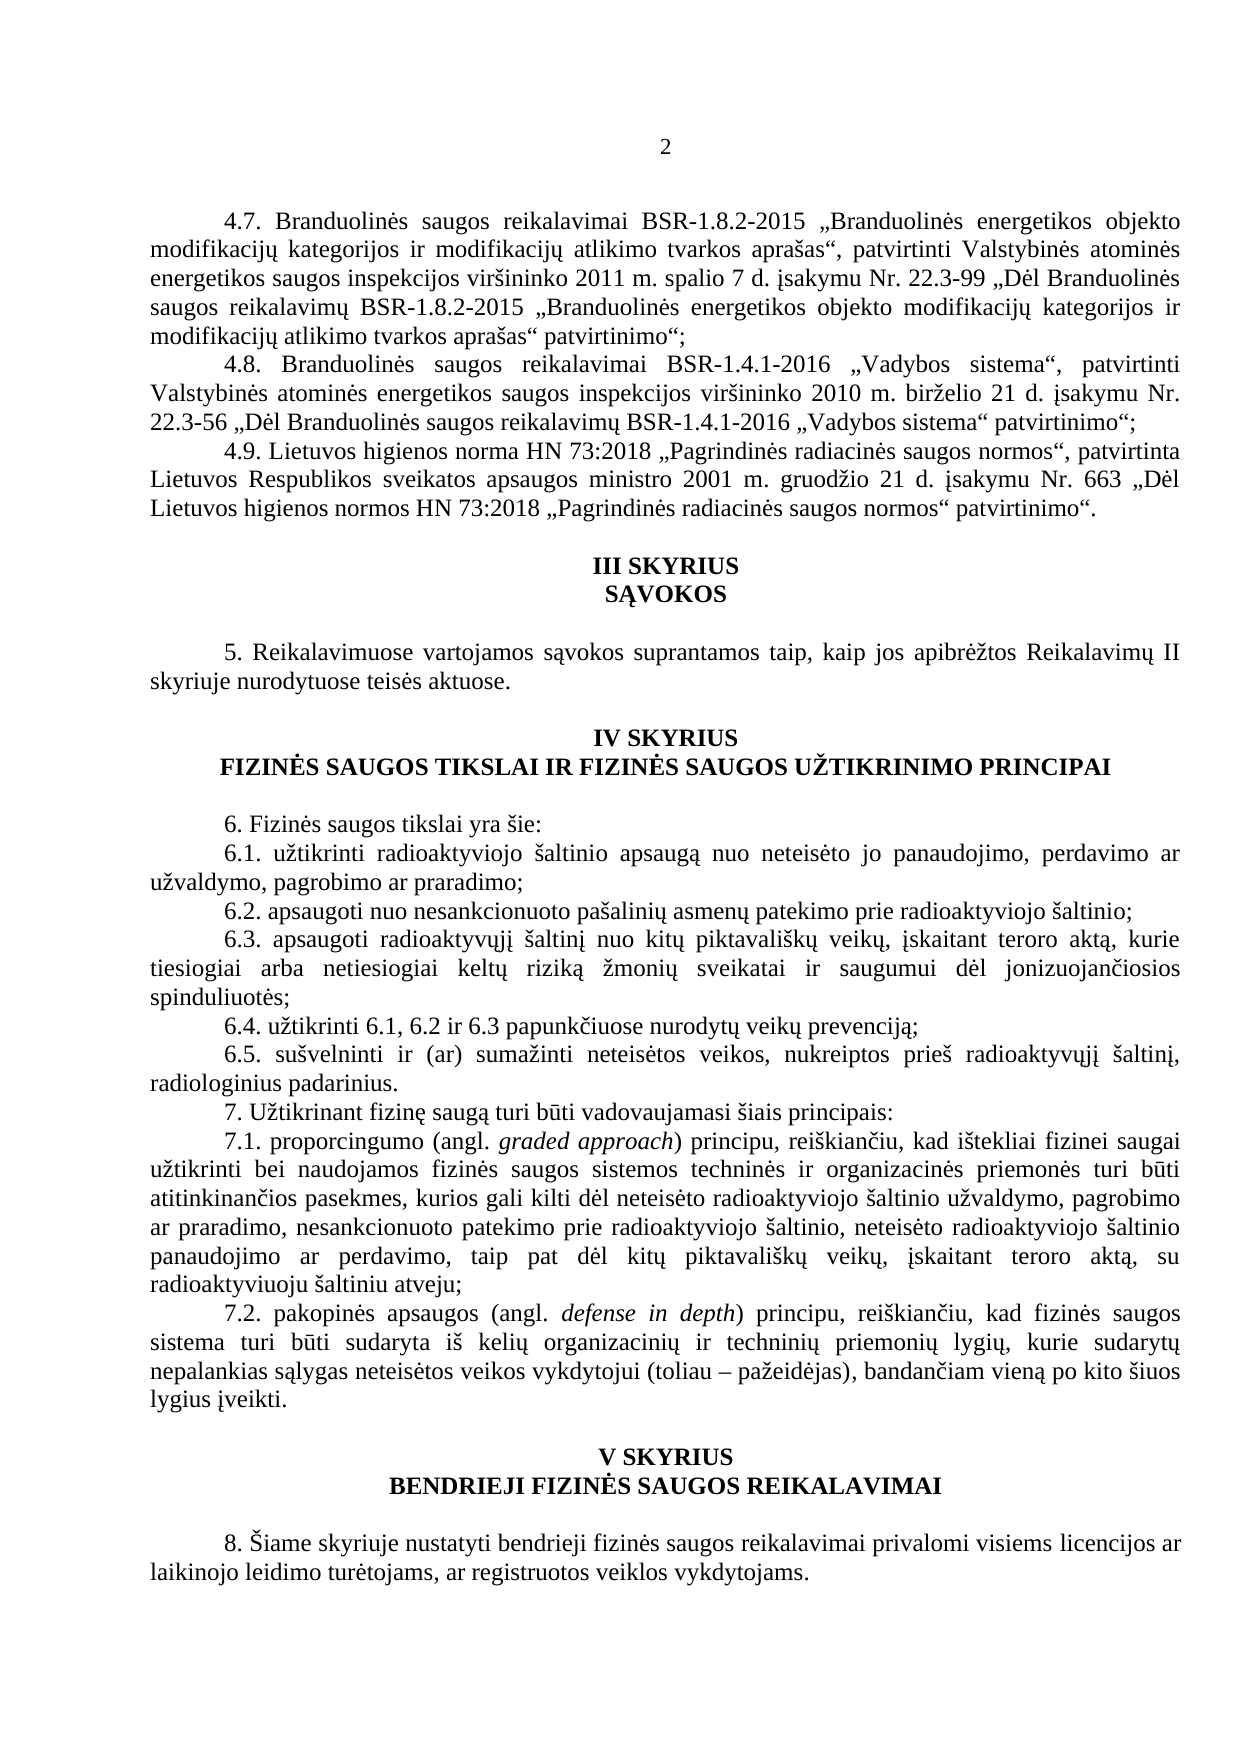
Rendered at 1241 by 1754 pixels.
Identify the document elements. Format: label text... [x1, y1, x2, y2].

text 7.2. pakopinės apsaugos (angl. defense in depth) principu, reiškiančiu, kad fizinės saugos sistema turi būti sudaryta iš kelių organizacinių ir techninių priemonių lygių, kurie sudarytų nepalankias sąlygas neteisėtos veikos vykdytojui (toliau – pažeidėjas), bandančiam vieną po kito šiuos lygius įveikti. [150, 1298, 1181, 1413]
text III SKYRIUS [150, 551, 1181, 579]
text 6.1. užtikrinti radioaktyviojo šaltinio apsaugą nuo neteisėto jo panaudojimo, perdavimo ar užvaldymo, pagrobimo ar praradimo; [150, 838, 1181, 896]
text 5. Reikalavimuose vartojamos sąvokos suprantamos taip, kaip jos apibrėžtos Reikalavimų II skyriuje nurodytuose teisės aktuose. [150, 637, 1181, 694]
text 6.5. sušvelninti ir (ar) sumažinti neteisėtos veikos, nukreiptos prieš radioaktyvųjį šaltinį, radiologinius padarinius. [150, 1039, 1181, 1097]
text 4.9. Lietuvos higienos norma HN 73:2018 „Pagrindinės radiacinės saugos normos“, patvirtinta Lietuvos Respublikos sveikatos apsaugos ministro 2001 m. gruodžio 21 d. įsakymu Nr. 663 „Dėl Lietuvos higienos normos HN 73:2018 „Pagrindinės radiacinės saugos normos“ patvirtinimo“. [150, 436, 1181, 522]
text BENDRIEJI FIZINĖS SAUGOS REIKALAVIMAI [150, 1471, 1181, 1499]
text 6.4. užtikrinti 6.1, 6.2 ir 6.3 papunkčiuose nurodytų veikų prevenciją; [150, 1011, 1181, 1039]
text 8. Šiame skyriuje nustatyti bendrieji fizinės saugos reikalavimai privalomi visiems licencijos ar laikinojo leidimo turėtojams, ar registruotos veiklos vykdytojams. [150, 1528, 1181, 1586]
text IV SKYRIUS [150, 723, 1181, 752]
text FIZINĖS SAUGOS TIKSLAI IR FIZINĖS SAUGOS UŽTIKRINIMO PRINCIPAI [150, 752, 1181, 781]
text 7. Užtikrinant fizinę saugą turi būti vadovaujamasi šiais principais: [150, 1097, 1181, 1126]
text 6. Fizinės saugos tikslai yra šie: [150, 809, 1181, 838]
text SĄVOKOS [150, 579, 1181, 608]
text V SKYRIUS [150, 1442, 1181, 1471]
text 4.8. Branduolinės saugos reikalavimai BSR-1.4.1-2016 „Vadybos sistema“, patvirtinti Valstybinės atominės energetikos saugos inspekcijos viršininko 2010 m. birželio 21 d. įsakymu Nr. 22.3-56 „Dėl Branduolinės saugos reikalavimų BSR-1.4.1-2016 „Vadybos sistema“ patvirtinimo“; [150, 349, 1181, 436]
text 7.1. proporcingumo (angl. graded approach) principu, reiškiančiu, kad ištekliai fizinei saugai užtikrinti bei naudojamos fizinės saugos sistemos techninės ir organizacinės priemonės turi būti atitinkinančios pasekmes, kurios gali kilti dėl neteisėto radioaktyviojo šaltinio užvaldymo, pagrobimo ar praradimo, nesankcionuoto patekimo prie radioaktyviojo šaltinio, neteisėto radioaktyviojo šaltinio panaudojimo ar perdavimo, taip pat dėl kitų piktavališkų veikų, įskaitant teroro aktą, su radioaktyviuoju šaltiniu atveju; [150, 1126, 1181, 1298]
text 6.2. apsaugoti nuo nesankcionuoto pašalinių asmenų patekimo prie radioaktyviojo šaltinio; [150, 896, 1181, 924]
text 6.3. apsaugoti radioaktyvųjį šaltinį nuo kitų piktavališkų veikų, įskaitant teroro aktą, kurie tiesiogiai arba netiesiogiai keltų riziką žmonių sveikatai ir saugumui dėl jonizuojančiosios spinduliuotės; [150, 924, 1181, 1011]
text 4.7. Branduolinės saugos reikalavimai BSR-1.8.2-2015 „Branduolinės energetikos objekto modifikacijų kategorijos ir modifikacijų atlikimo tvarkos aprašas“, patvirtinti Valstybinės atominės energetikos saugos inspekcijos viršininko 2011 m. spalio 7 d. įsakymu Nr. 22.3-99 „Dėl Branduolinės saugos reikalavimų BSR-1.8.2-2015 „Branduolinės energetikos objekto modifikacijų kategorijos ir modifikacijų atlikimo tvarkos aprašas“ patvirtinimo“; [150, 206, 1181, 349]
